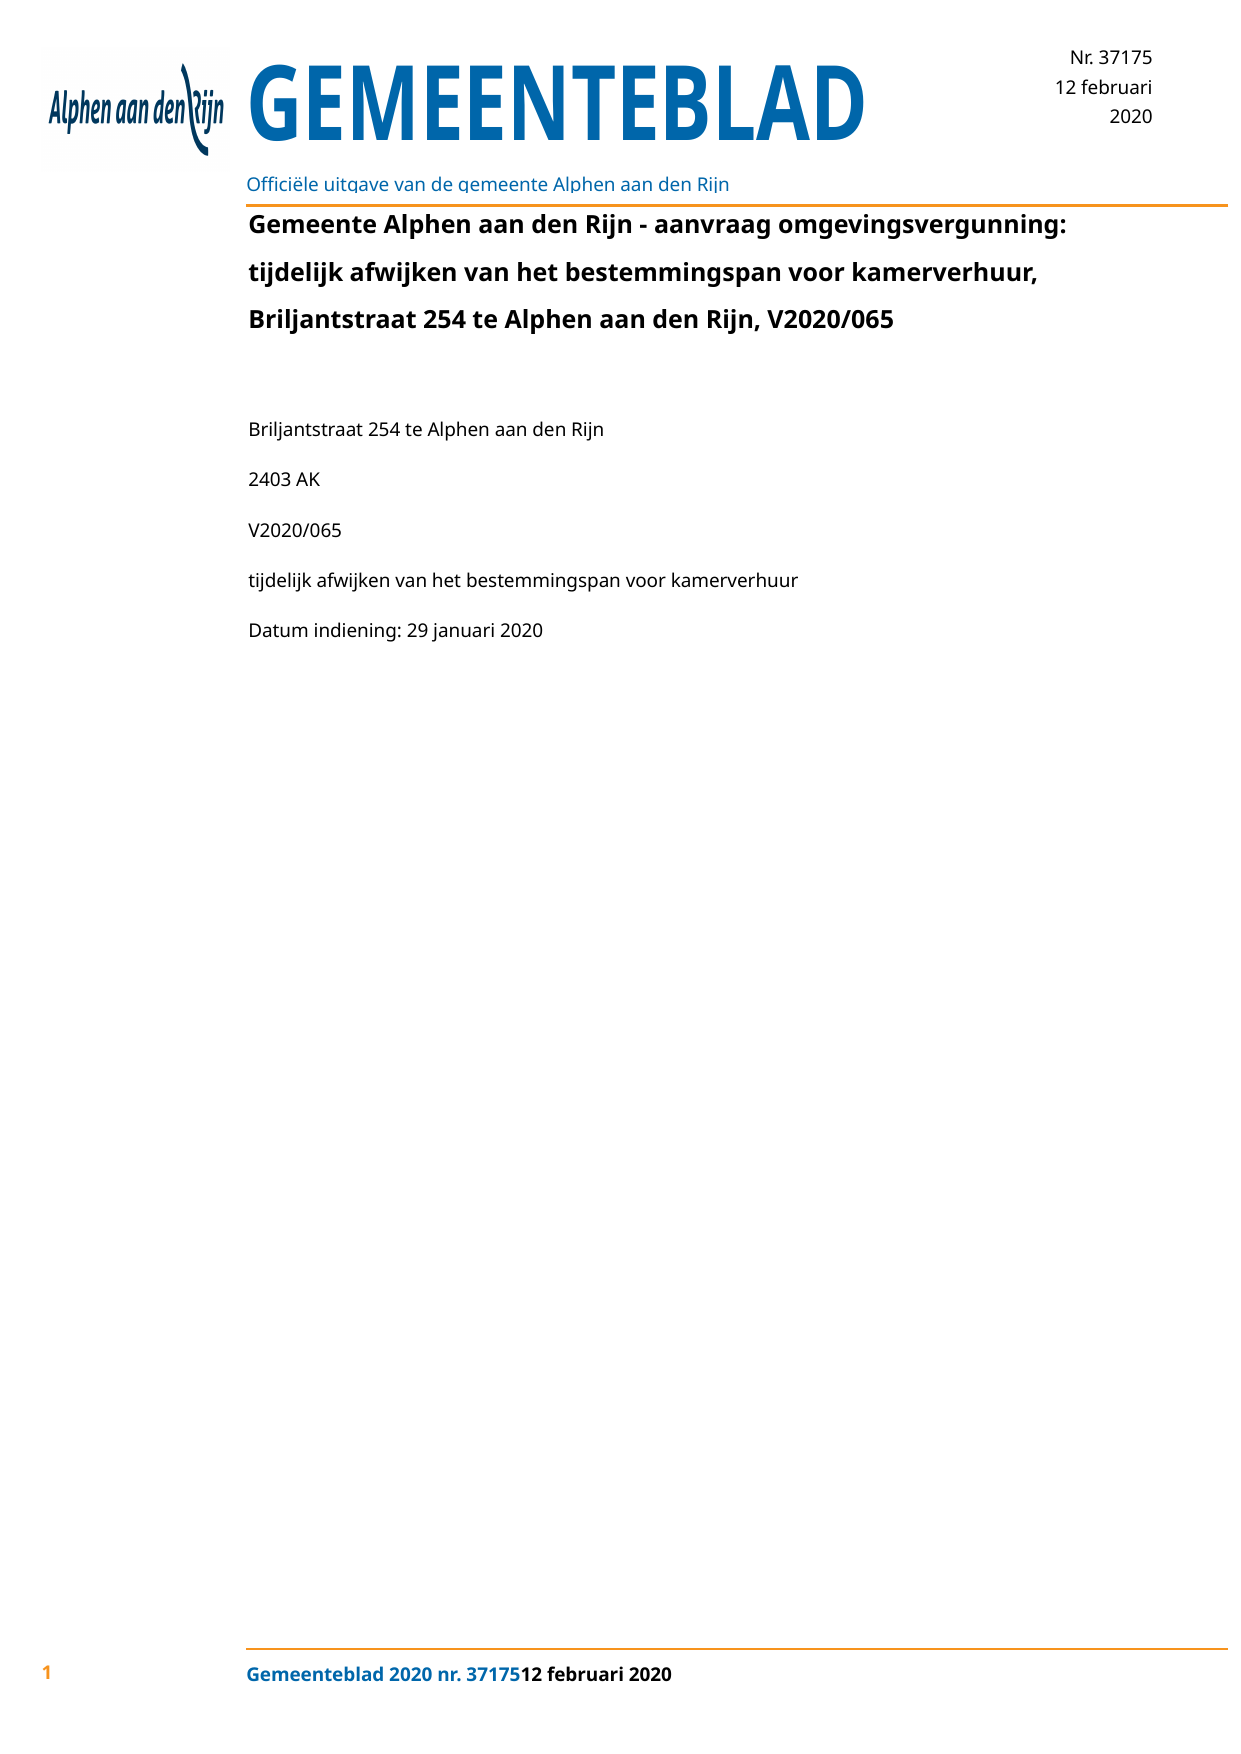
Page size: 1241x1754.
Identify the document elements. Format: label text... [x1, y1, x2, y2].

picture [41, 47, 231, 172]
text V2020/065 [248, 517, 1152, 542]
text 2403 AK [248, 466, 1152, 492]
text Datum indiening: 29 januari 2020 [248, 618, 1152, 643]
text Briljantstraat 254 te Alphen aan den Rijn [248, 416, 1152, 442]
text tijdelijk afwijken van het bestemmingspan voor kamerverhuur [248, 567, 1152, 593]
text Gemeente Alphen aan den Rijn - aanvraag omgevingsvergunning: tijdelijk afwijken van het bestemmingspan voor kamerverhuur, Briljantstraat 254 te Alphen aan den Rijn, V2020/065 [248, 207, 1152, 336]
